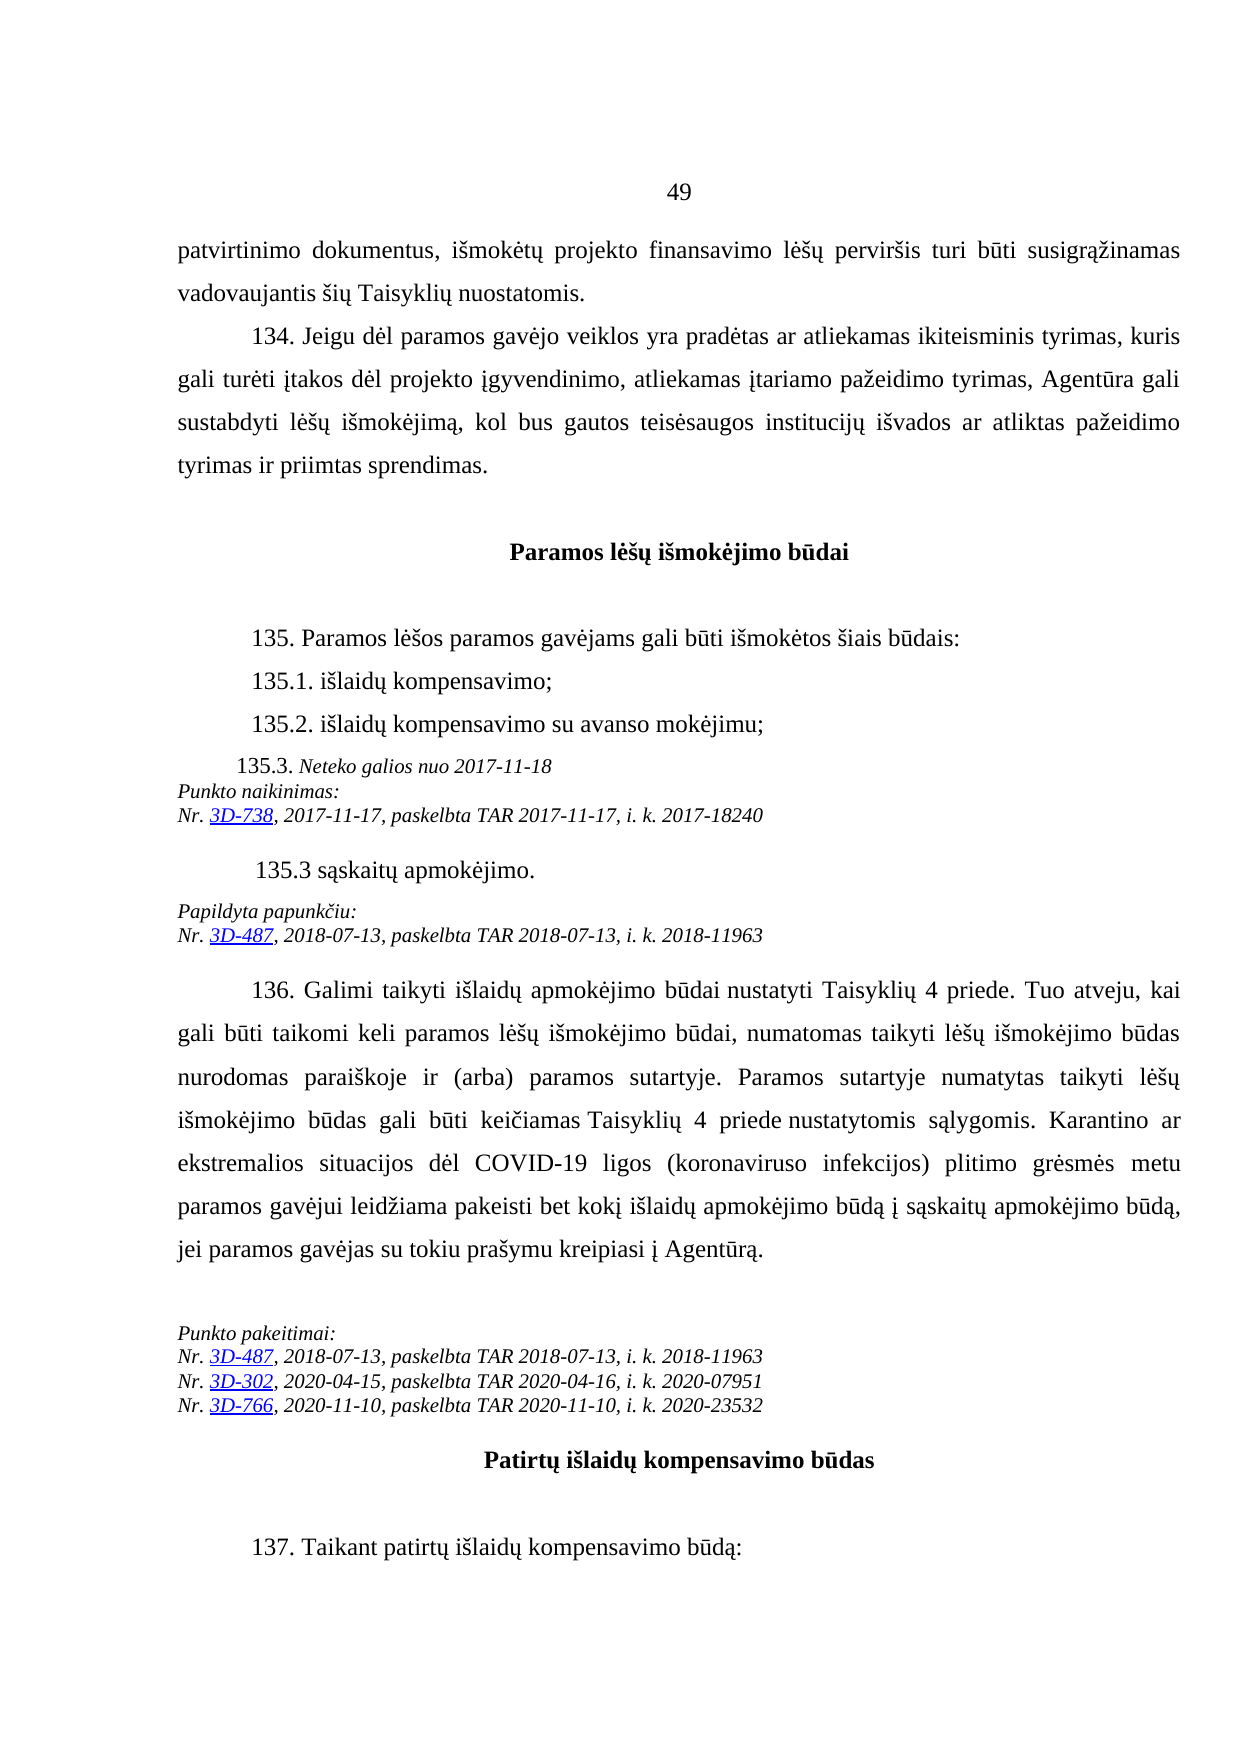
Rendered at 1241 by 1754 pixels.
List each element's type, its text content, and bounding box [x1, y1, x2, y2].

text 135.2. išlaidų kompensavimo su avanso mokėjimu; [251, 709, 1181, 738]
text Punkto naikinimas: [177, 778, 1181, 803]
text 135.3 sąskaitų apmokėjimo. [177, 855, 1181, 884]
text Nr. 3D-738, 2017-11-17, paskelbta TAR 2017-11-17, i. k. 2017-18240 [177, 803, 1181, 827]
text 136. Galimi taikyti išlaidų apmokėjimo būdai nustatyti Taisyklių 4 priede. Tuo atveju, kai gali būti taikomi keli paramos lėšų išmokėjimo būdai, numatomas taikyti lėšų išmokėjimo būdas nurodomas paraiškoje ir (arba) paramos sutartyje. Paramos sutartyje numatytas taikyti lėšų išmokėjimo būdas gali būti keičiamas Taisyklių 4 priede nustatytomis sąlygomis. Karantino ar ekstremalios situacijos dėl COVID-19 ligos (koronaviruso infekcijos) plitimo grėsmės metu paramos gavėjui leidžiama pakeisti bet kokį išlaidų apmokėjimo būdą į sąskaitų apmokėjimo būdą, jei paramos gavėjas su tokiu prašymu kreipiasi į Agentūrą. [177, 975, 1181, 1263]
text 137. Taikant patirtų išlaidų kompensavimo būdą: [236, 1532, 1181, 1560]
text Nr. 3D-766, 2020-11-10, paskelbta TAR 2020-11-10, i. k. 2020-23532 [177, 1393, 1181, 1417]
text Punkto pakeitimai: [177, 1320, 1181, 1344]
text 135.3. Neteko galios nuo 2017-11-18 [177, 752, 1181, 778]
text Nr. 3D-487, 2018-07-13, paskelbta TAR 2018-07-13, i. k. 2018-11963 [177, 923, 1181, 947]
text 135. Paramos lėšos paramos gavėjams gali būti išmokėtos šiais būdais: [236, 623, 1181, 652]
text Nr. 3D-487, 2018-07-13, paskelbta TAR 2018-07-13, i. k. 2018-11963 [177, 1344, 1181, 1368]
text 135.1. išlaidų kompensavimo; [236, 666, 1181, 695]
text 134. Jeigu dėl paramos gavėjo veiklos yra pradėtas ar atliekamas ikiteisminis tyrimas, kuris gali turėti įtakos dėl projekto įgyvendinimo, atliekamas įtariamo pažeidimo tyrimas, Agentūra gali sustabdyti lėšų išmokėjimą, kol bus gautos teisėsaugos institucijų išvados ar atliktas pažeidimo tyrimas ir priimtas sprendimas. [177, 321, 1181, 479]
text Nr. 3D-302, 2020-04-15, paskelbta TAR 2020-04-16, i. k. 2020-07951 [177, 1368, 1181, 1393]
text Patirtų išlaidų kompensavimo būdas [177, 1445, 1181, 1474]
text Papildyta papunkčiu: [177, 898, 1181, 923]
text patvirtinimo dokumentus, išmokėtų projekto finansavimo lėšų perviršis turi būti susigrąžinamas vadovaujantis šių Taisyklių nuostatomis. [177, 235, 1181, 307]
text Paramos lėšų išmokėjimo būdai [177, 537, 1181, 565]
